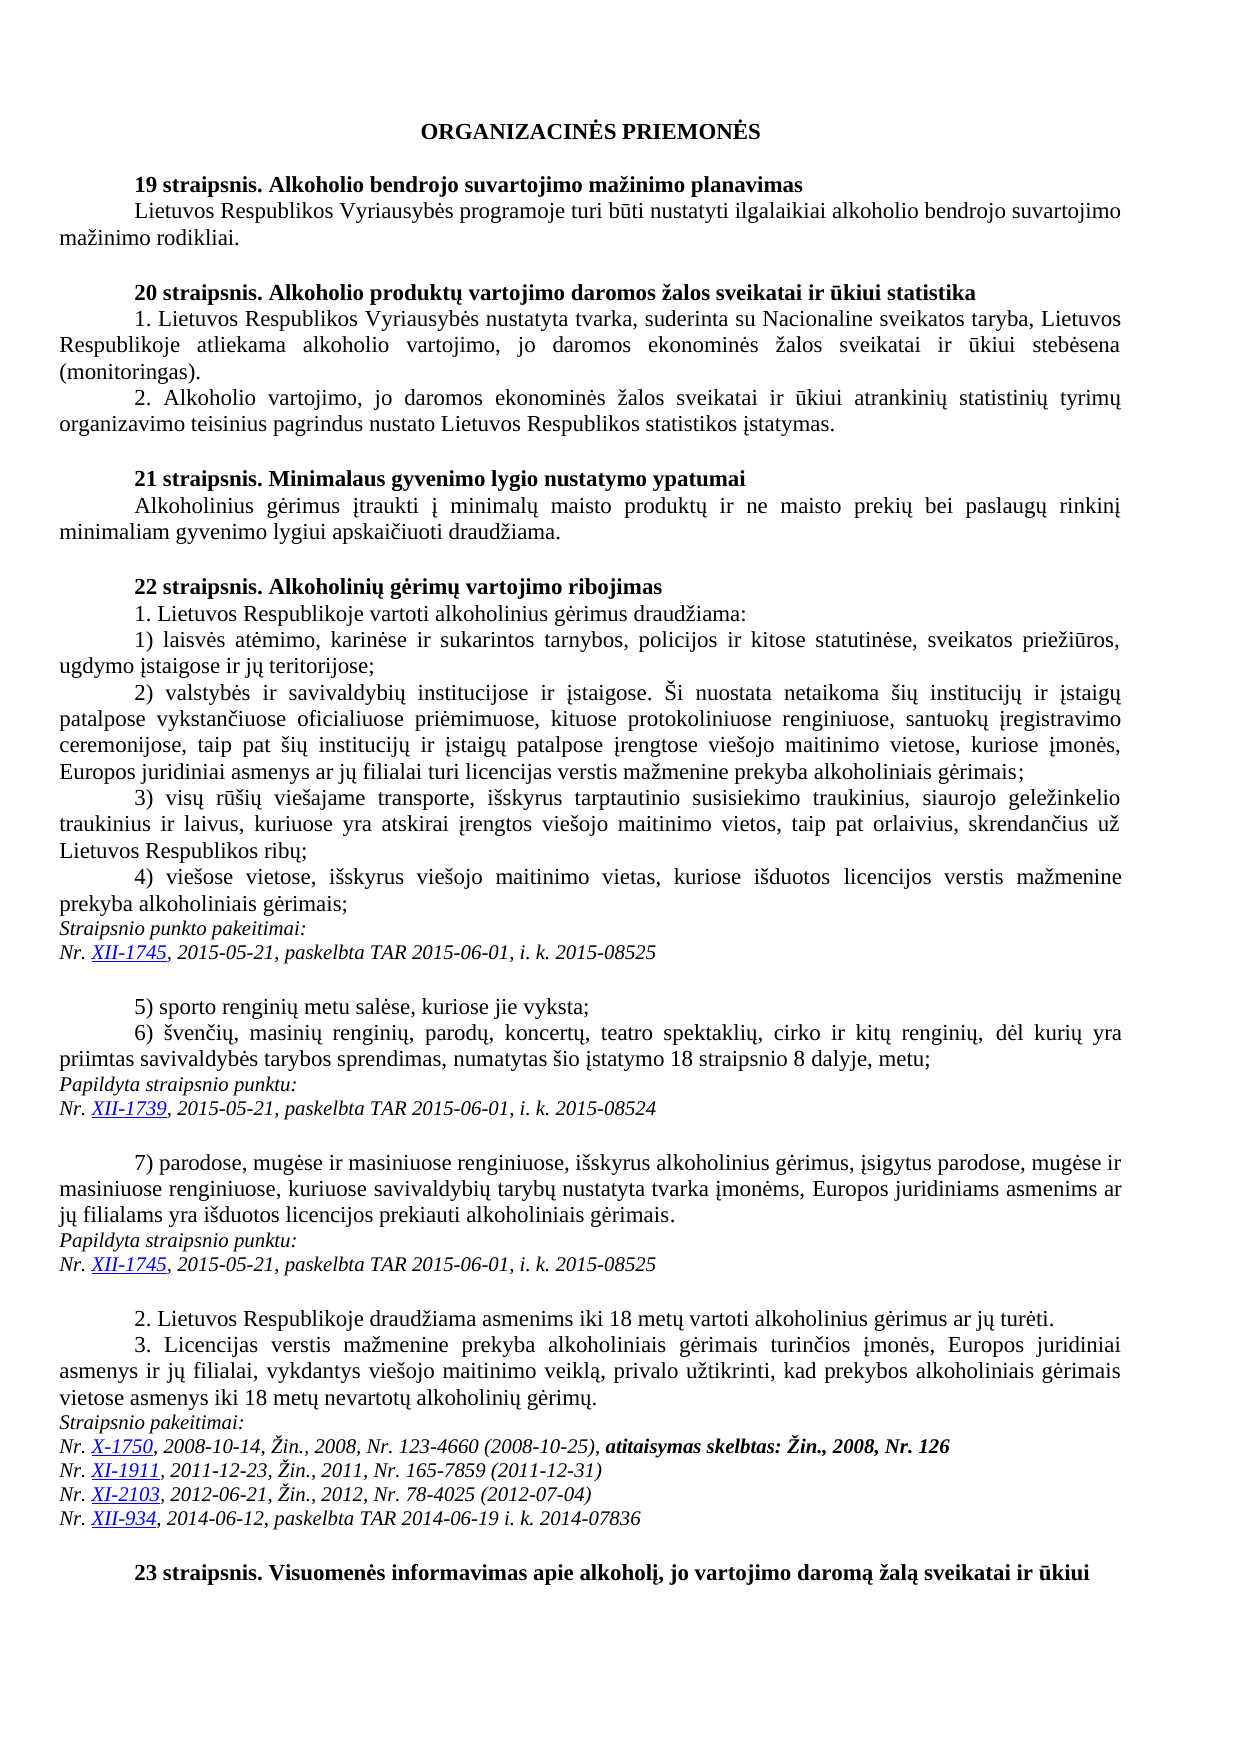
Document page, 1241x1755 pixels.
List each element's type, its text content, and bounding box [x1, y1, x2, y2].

text 23 straipsnis. Visuomenės informavimas apie alkoholį, jo vartojimo daromą žalą sveikatai ir ūkiui [134, 1559, 1122, 1586]
text Nr. XII-1739, 2015-05-21, paskelbta TAR 2015-06-01, i. k. 2015-08524 [59, 1096, 1122, 1120]
text 7) parodose, mugėse ir masiniuose renginiuose, išskyrus alkoholinius gėrimus, įsigytus parodose, mugėse ir masiniuose renginiuose, kuriuose savivaldybių tarybų nustatyta tvarka įmonėms, Europos juridiniams asmenims ar jų filialams yra išduotos licencijos prekiauti alkoholiniais gėrimais. [59, 1149, 1122, 1228]
text Nr. XII-934, 2014-06-12, paskelbta TAR 2014-06-19 i. k. 2014-07836 [59, 1506, 1122, 1530]
text 20 straipsnis. Alkoholio produktų vartojimo daromos žalos sveikatai ir ūkiui statistika [134, 279, 1122, 305]
text 6) švenčių, masinių renginių, parodų, koncertų, teatro spektaklių, cirko ir kitų renginių, dėl kurių yra priimtas savivaldybės tarybos sprendimas, numatytas šio įstatymo 18 straipsnio 8 dalyje, metu; [59, 1019, 1122, 1072]
text 2. Alkoholio vartojimo, jo daromos ekonominės žalos sveikatai ir ūkiui atrankinių statistinių tyrimų organizavimo teisinius pagrindus nustato Lietuvos Respublikos statistikos įstatymas. [59, 384, 1122, 437]
text 21 straipsnis. Minimalaus gyvenimo lygio nustatymo ypatumai [59, 466, 1122, 492]
text Lietuvos Respublikos Vyriausybės programoje turi būti nustatyti ilgalaikiai alkoholio bendrojo suvartojimo mažinimo rodikliai. [59, 197, 1122, 250]
text Nr. XII-1745, 2015-05-21, paskelbta TAR 2015-06-01, i. k. 2015-08525 [59, 1252, 1122, 1276]
text 2) valstybės ir savivaldybių institucijose ir įstaigose. Ši nuostata netaikoma šių institucijų ir įstaigų patalpose vykstančiuose oficialiuose priėmimuose, kituose protokoliniuose renginiuose, santuokų įregistravimo ceremonijose, taip pat šių institucijų ir įstaigų patalpose įrengtose viešojo maitinimo vietose, kuriose įmonės, Europos juridiniai asmenys ar jų filialai turi licencijas verstis mažmenine prekyba alkoholiniais gėrimais; [59, 679, 1122, 784]
text 5) sporto renginių metu salėse, kuriose jie vyksta; [59, 993, 1122, 1019]
text 3) visų rūšių viešajame transporte, išskyrus tarptautinio susisiekimo traukinius, siaurojo geležinkelio traukinius ir laivus, kuriuose yra atskirai įrengtos viešojo maitinimo vietos, taip pat orlaivius, skrendančius už Lietuvos Respublikos ribų; [59, 784, 1122, 863]
text 22 straipsnis. Alkoholinių gėrimų vartojimo ribojimas [59, 573, 1122, 600]
text 4) viešose vietose, išskyrus viešojo maitinimo vietas, kuriose išduotos licencijos verstis mažmenine prekyba alkoholiniais gėrimais; [59, 863, 1122, 916]
text Papildyta straipsnio punktu: [59, 1072, 1122, 1096]
text 3. Licencijas verstis mažmenine prekyba alkoholiniais gėrimais turinčios įmonės, Europos juridiniai asmenys ir jų filialai, vykdantys viešojo maitinimo veiklą, privalo užtikrinti, kad prekybos alkoholiniais gėrimais vietose asmenys iki 18 metų nevartotų alkoholinių gėrimų. [59, 1331, 1122, 1410]
text 2. Lietuvos Respublikoje draudžiama asmenims iki 18 metų vartoti alkoholinius gėrimus ar jų turėti. [59, 1305, 1122, 1331]
text 19 straipsnis. Alkoholio bendrojo suvartojimo mažinimo planavimas [59, 171, 1122, 197]
text Nr. XI-2103, 2012-06-21, Žin., 2012, Nr. 78-4025 (2012-07-04) [59, 1482, 1122, 1506]
text ORGANIZACINĖS PRIEMONĖS [59, 118, 1122, 144]
text 1. Lietuvos Respublikoje vartoti alkoholinius gėrimus draudžiama: [59, 600, 1122, 626]
text Straipsnio punkto pakeitimai: [59, 916, 1122, 940]
text Nr. XI-1911, 2011-12-23, Žin., 2011, Nr. 165-7859 (2011-12-31) [59, 1458, 1122, 1482]
text Straipsnio pakeitimai: [59, 1410, 1122, 1434]
text Papildyta straipsnio punktu: [59, 1228, 1122, 1252]
text Alkoholinius gėrimus įtraukti į minimalų maisto produktų ir ne maisto prekių bei paslaugų rinkinį minimaliam gyvenimo lygiui apskaičiuoti draudžiama. [59, 492, 1122, 544]
text 1. Lietuvos Respublikos Vyriausybės nustatyta tvarka, suderinta su Nacionaline sveikatos taryba, Lietuvos Respublikoje atliekama alkoholio vartojimo, jo daromos ekonominės žalos sveikatai ir ūkiui stebėsena (monitoringas). [59, 305, 1122, 384]
text 1) laisvės atėmimo, karinėse ir sukarintos tarnybos, policijos ir kitose statutinėse, sveikatos priežiūros, ugdymo įstaigose ir jų teritorijose; [59, 626, 1122, 679]
text Nr. XII-1745, 2015-05-21, paskelbta TAR 2015-06-01, i. k. 2015-08525 [59, 940, 1122, 964]
text Nr. X-1750, 2008-10-14, Žin., 2008, Nr. 123-4660 (2008-10-25), atitaisymas skelbtas: Žin., 2008, Nr. 126 [59, 1434, 1122, 1458]
